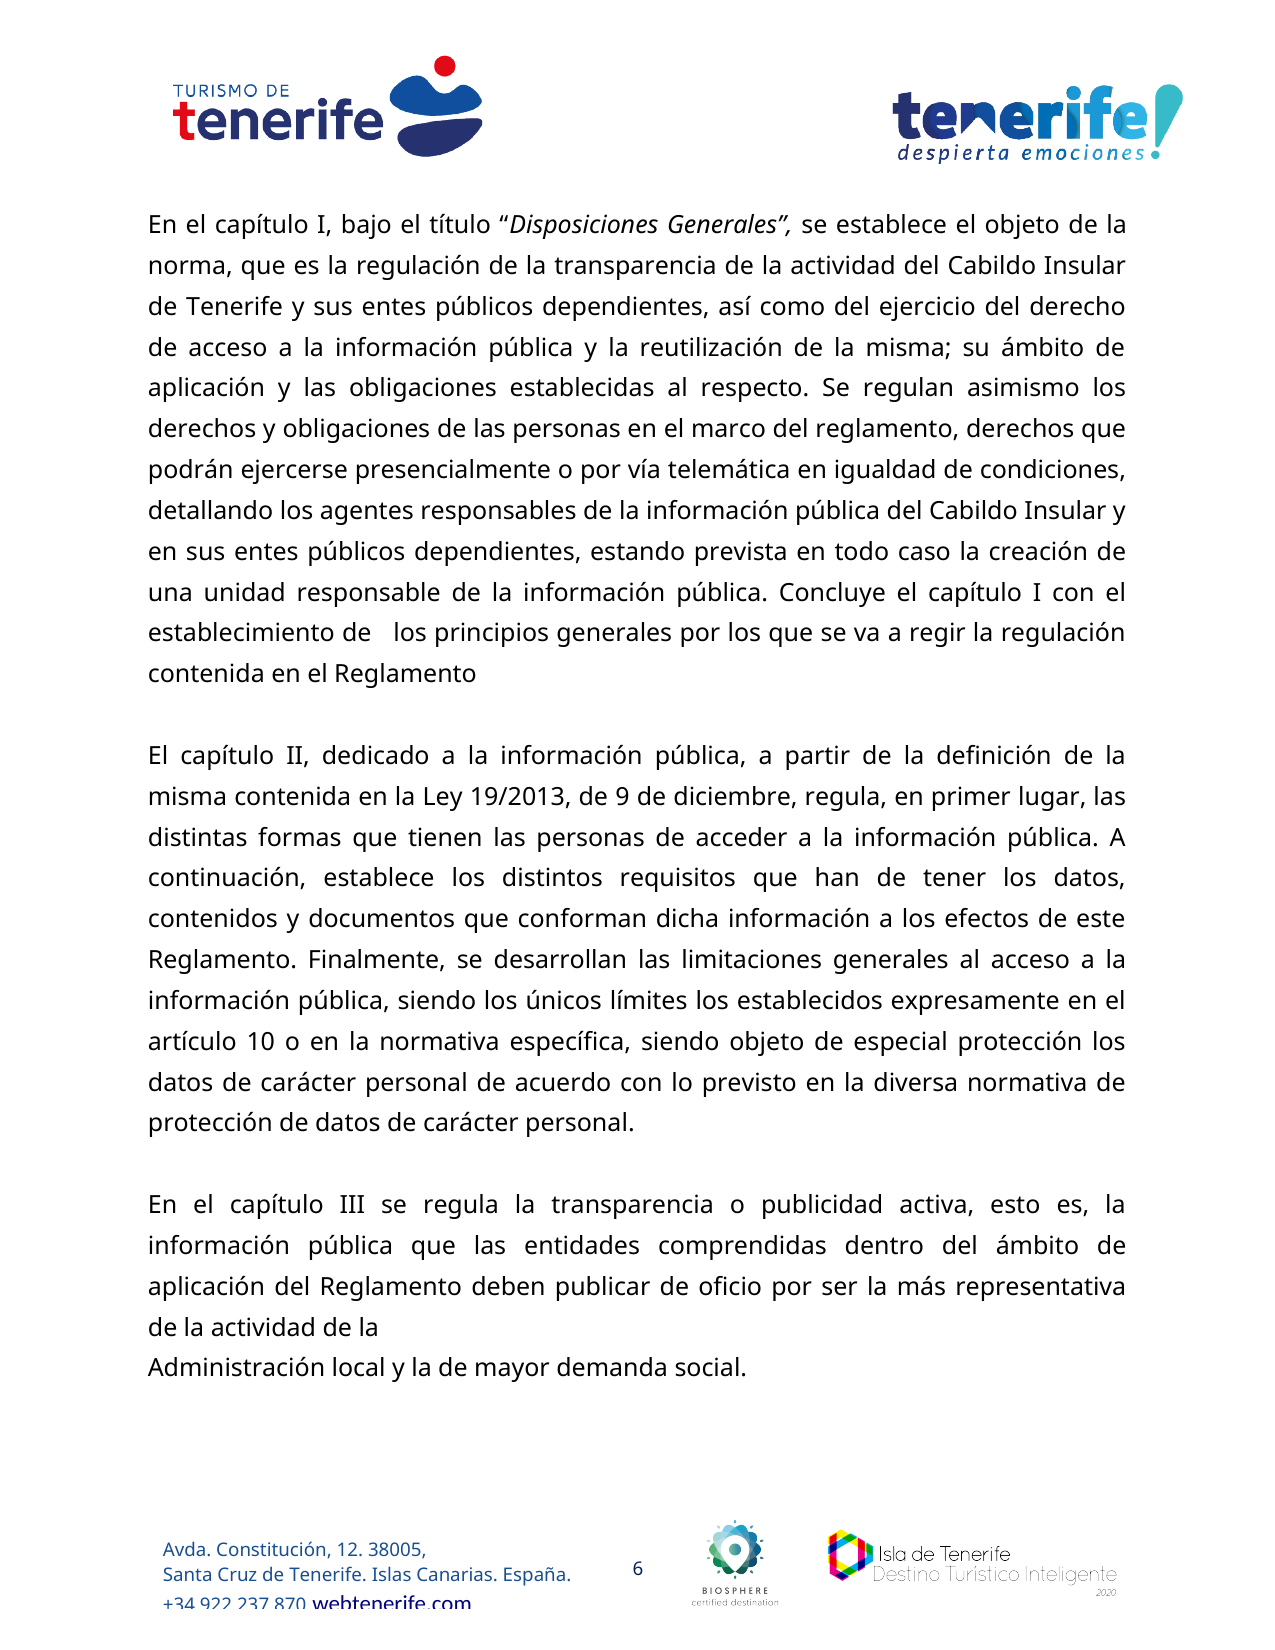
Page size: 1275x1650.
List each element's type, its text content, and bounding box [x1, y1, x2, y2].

text En el capítulo I, bajo el título “Disposiciones Generales”, se establece el objeto de la norma, que es la regulación de la transparencia de la actividad del Cabildo Insular de Tenerife y sus entes públicos dependientes, así como del ejercicio del derecho de acceso a la información pública y la reutilización de la misma; su ámbito de aplicación y las obligaciones establecidas al respecto. Se regulan asimismo los derechos y obligaciones de las personas en el marco del reglamento, derechos que podrán ejercerse presencialmente o por vía telemática en igualdad de condiciones, detallando los agentes responsables de la información pública del Cabildo Insular y en sus entes públicos dependientes, estando prevista en todo caso la creación de una unidad responsable de la información pública. Concluye el capítulo I con el establecimiento de los principios generales por los que se va a regir la regulación contenida en el Reglamento [148, 207, 1127, 690]
text En el capítulo III se regula la transparencia o publicidad activa, esto es, la información pública que las entidades comprendidas dentro del ámbito de aplicación del Reglamento deben publicar de oficio por ser la más representativa de la actividad de la [148, 1187, 1127, 1343]
text El capítulo II, dedicado a la información pública, a partir de la definición de la misma contenida en la Ley 19/2013, de 9 de diciembre, regula, en primer lugar, las distintas formas que tienen las personas de acceder a la información pública. A continuación, establece los distintos requisitos que han de tener los datos, contenidos y documentos que conforman dicha información a los efectos de este Reglamento. Finalmente, se desarrollan las limitaciones generales al acceso a la información pública, siendo los únicos límites los establecidos expresamente en el artículo 10 o en la normativa específica, siendo objeto de especial protección los datos de carácter personal de acuerdo con lo previsto en la diversa normativa de protección de datos de carácter personal. [148, 738, 1127, 1139]
text Administración local y la de mayor demanda social. [148, 1350, 1127, 1384]
